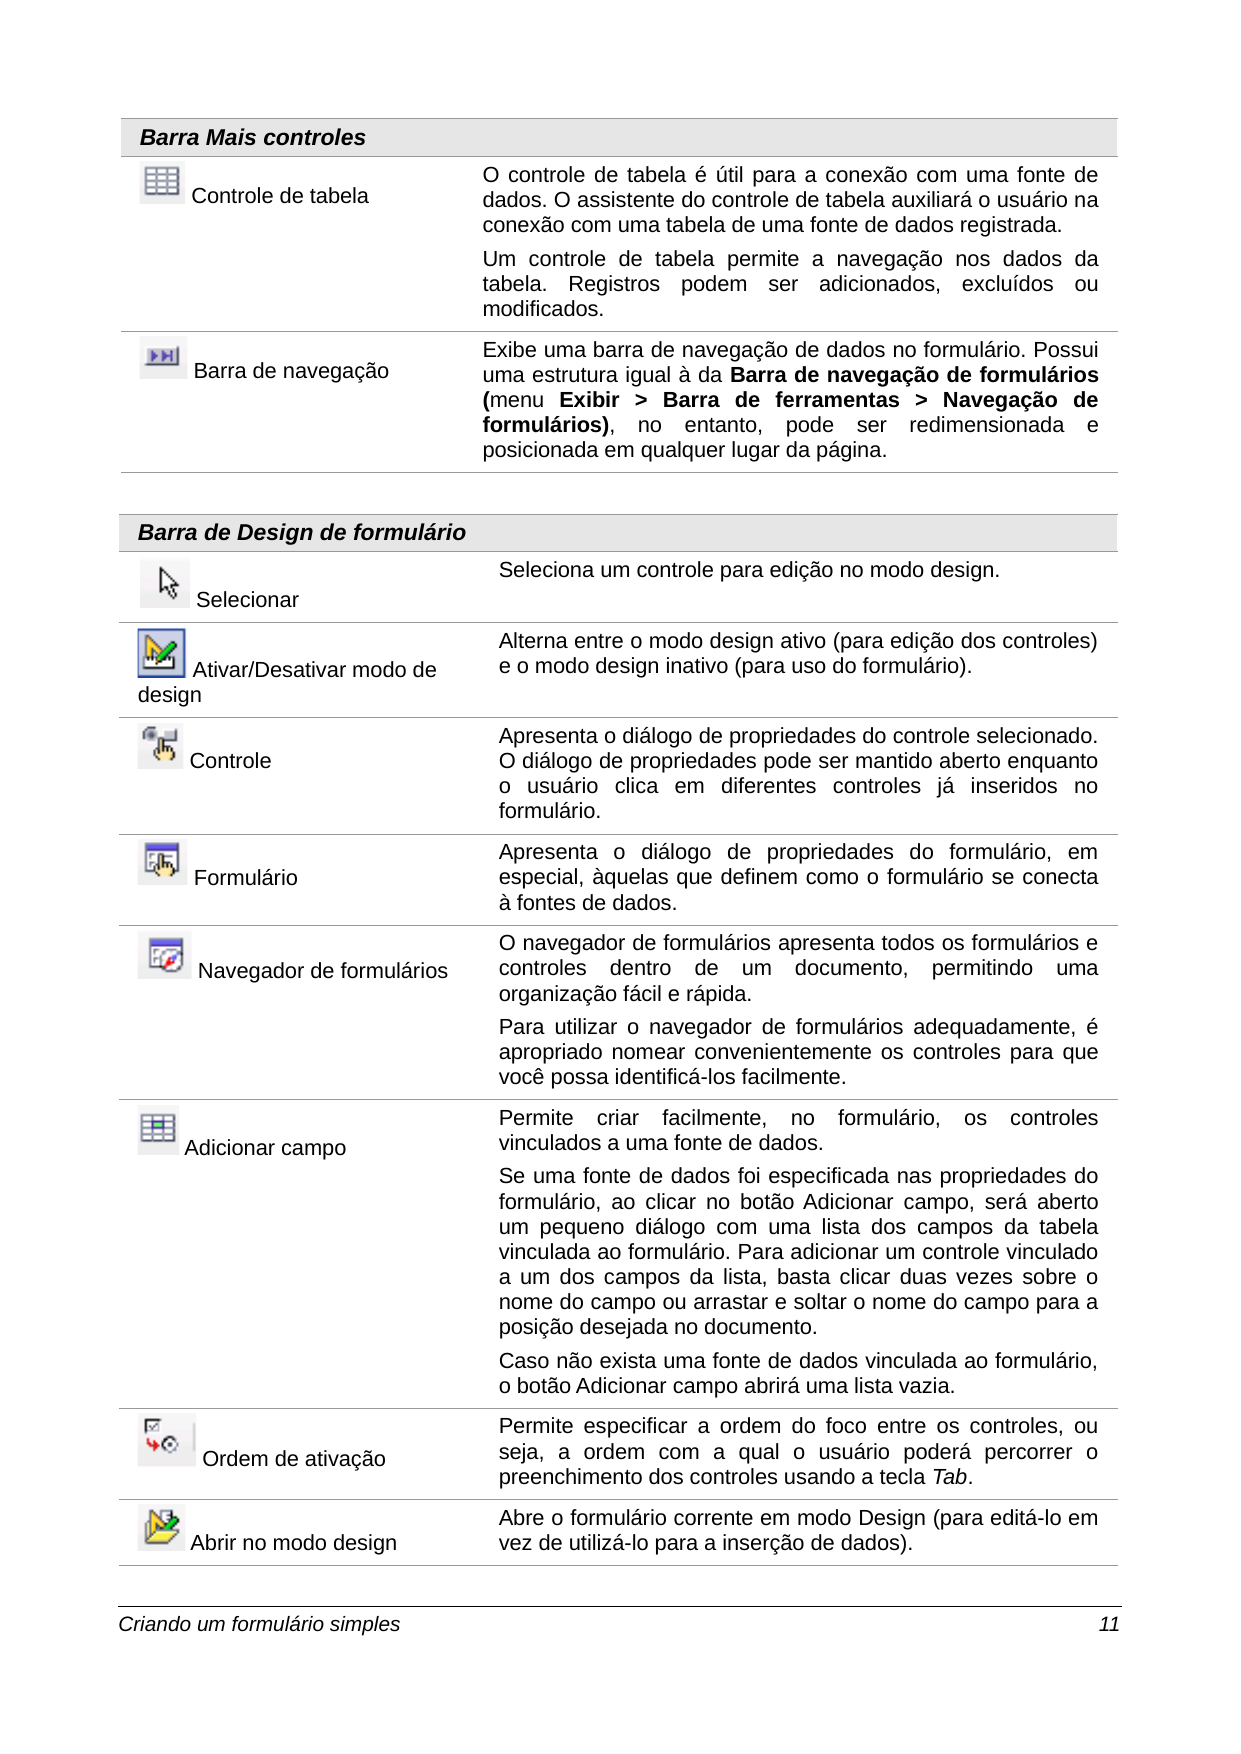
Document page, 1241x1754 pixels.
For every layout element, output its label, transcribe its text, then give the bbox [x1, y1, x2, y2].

table_cell Ordem de ativação [119, 1409, 480, 1499]
table_header Barra Mais controles [121, 119, 464, 156]
table_cell Controle de tabela [121, 157, 464, 331]
table_cell Barra de navegação [121, 332, 464, 472]
picture [137, 839, 188, 885]
table_cell Abrir no modo design [119, 1500, 480, 1565]
table_cell O controle de tabela é útil para a conexão com uma fonte de dados. O assistente do controle de tabela auxiliará o usuário na conexão com uma tabela de uma fonte de dados registrada. Um controle de tabela permite a navegação nos dados da tabela. Registros podem ser adicionados, excluídos ou modificados. [464, 157, 1117, 331]
picture [137, 1413, 197, 1467]
table_cell Selecionar [119, 552, 480, 622]
table_cell O navegador de formulários apresenta todos os formulários e controles dentro de um documento, permitindo uma organização fácil e rápida. Para utilizar o navegador de formulários adequadamente, é apropriado nomear convenientemente os controles para que você possa identificá-los facilmente. [480, 926, 1117, 1099]
picture [137, 627, 188, 678]
table_cell Alterna entre o modo design ativo (para edição dos controles) e o modo design inativo (para uso do formulário). [480, 623, 1117, 717]
table_cell Controle [119, 718, 480, 833]
picture [139, 161, 186, 204]
table_cell Seleciona um controle para edição no modo design. [480, 552, 1117, 622]
picture [139, 336, 188, 379]
table_cell Apresenta o diálogo de propriedades do formulário, em especial, àquelas que definem como o formulário se conecta à fontes de dados. [480, 835, 1117, 924]
table_cell Adicionar campo [119, 1100, 480, 1408]
picture [137, 930, 192, 979]
table_cell Abre o formulário corrente em modo Design (para editá-lo em vez de utilizá-lo para a inserção de dados). [480, 1500, 1117, 1565]
picture [137, 1105, 180, 1155]
picture [137, 1504, 186, 1551]
table_cell Permite especificar a ordem do foco entre os controles, ou seja, a ordem com a qual o usuário poderá percorrer o preenchimento dos controles usando a tecla Tab. [480, 1409, 1117, 1499]
table_header [464, 119, 1117, 156]
table_cell Navegador de formulários [119, 926, 480, 1099]
table_cell Ativar/Desativar modo de design [119, 623, 480, 717]
table_header Barra de Design de formulário [119, 515, 1117, 551]
table_cell Exibe uma barra de navegação de dados no formulário. Possui uma estrutura igual à da Barra de navegação de formulários (menu Exibir > Barra de ferramentas > Navegação de formulários), no entanto, pode ser redimensionada e posicionada em qualquer lugar da página. [464, 332, 1117, 472]
picture [137, 723, 184, 769]
table_cell Permite criar facilmente, no formulário, os controles vinculados a uma fonte de dados. Se uma fonte de dados foi especificada nas propriedades do formulário, ao clicar no botão Adicionar campo, será aberto um pequeno diálogo com uma lista dos campos da tabela vinculada ao formulário. Para adicionar um controle vinculado a um dos campos da lista, basta clicar duas vezes sobre o nome do campo ou arrastar e soltar o nome do campo para a posição desejada no documento. Caso não exista uma fonte de dados vinculada ao formulário, o botão Adicionar campo abrirá uma lista vazia. [480, 1100, 1117, 1408]
picture [140, 557, 190, 608]
table_cell Formulário [119, 835, 480, 924]
table_cell Apresenta o diálogo de propriedades do controle selecionado. O diálogo de propriedades pode ser mantido aberto enquanto o usuário clica em diferentes controles já inseridos no formulário. [480, 718, 1117, 833]
